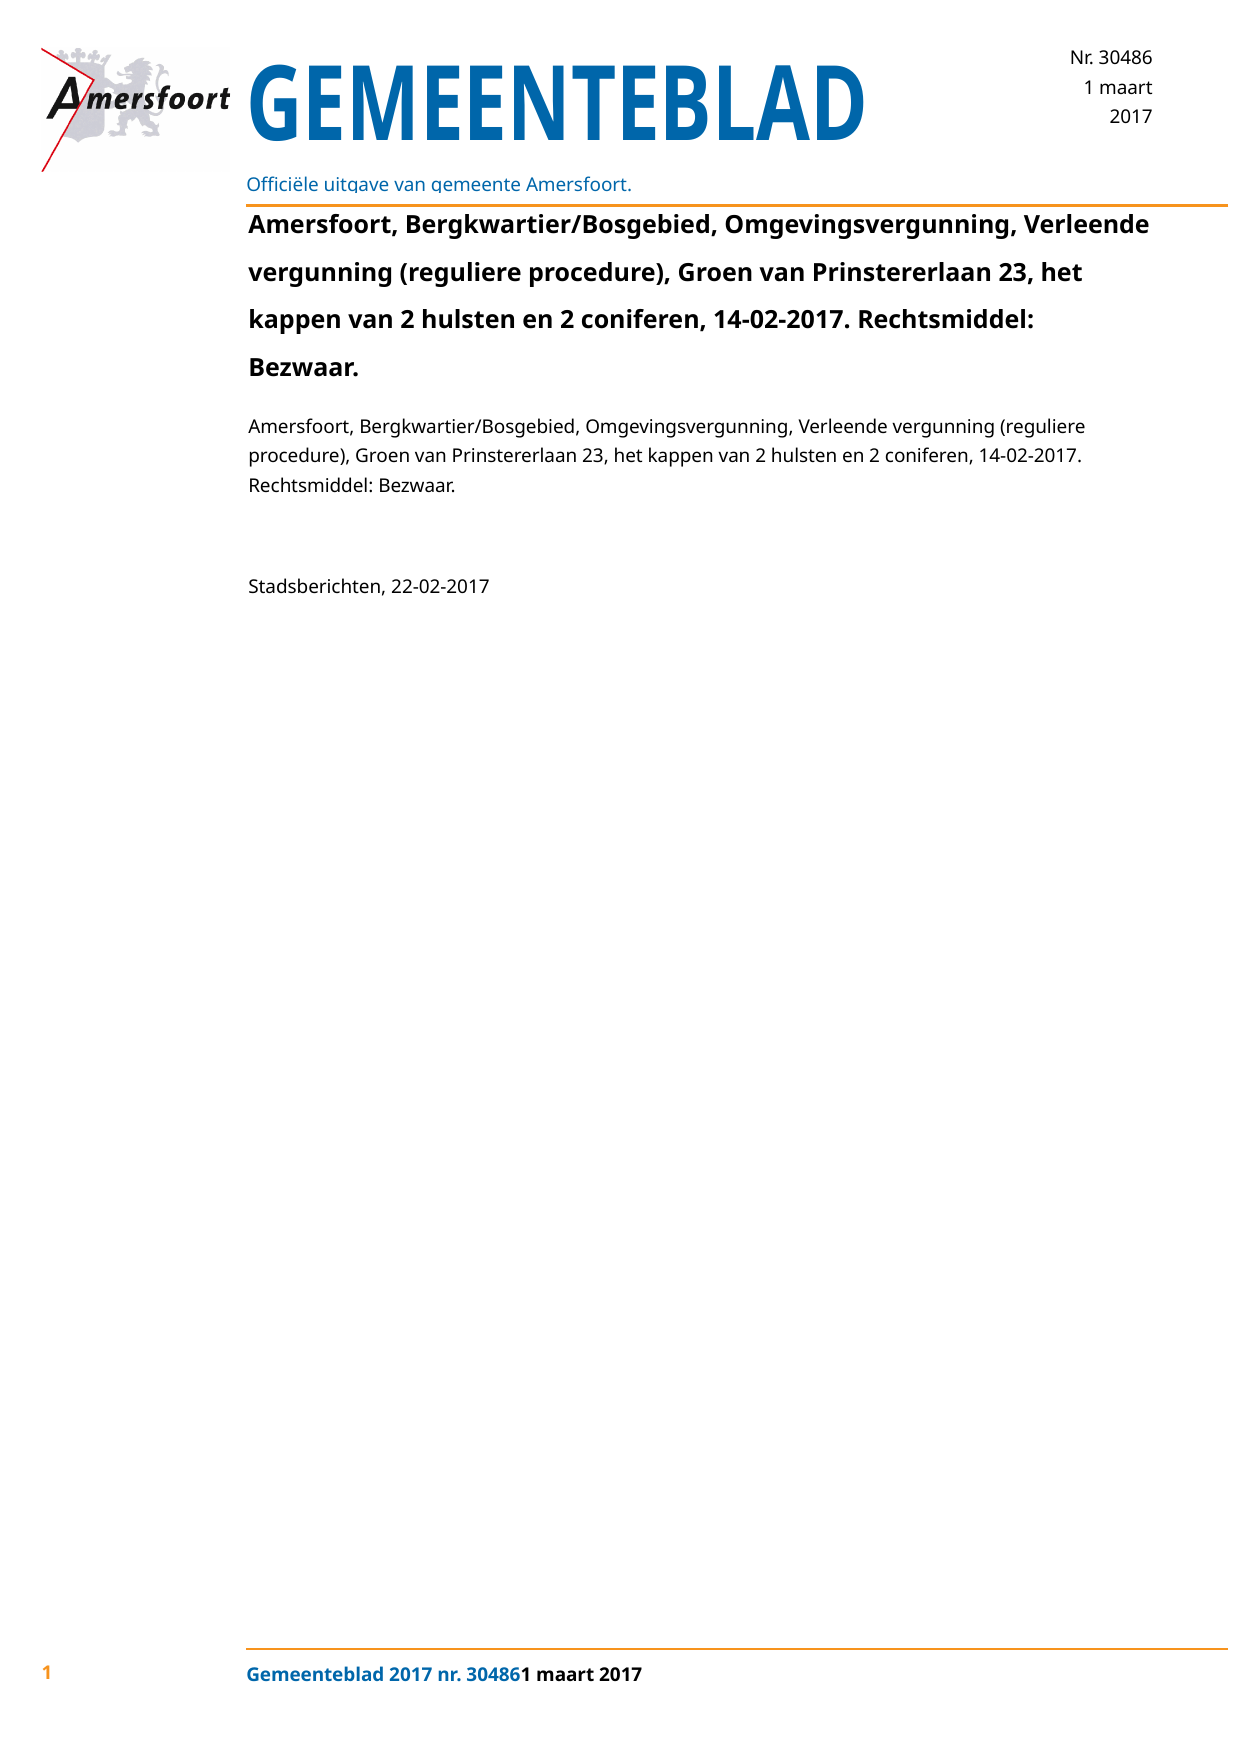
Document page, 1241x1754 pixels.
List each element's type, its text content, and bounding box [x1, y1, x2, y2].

picture [41, 47, 231, 172]
text Amersfoort, Bergkwartier/Bosgebied, Omgevingsvergunning, Verleende vergunning (reguliere procedure), Groen van Prinstererlaan 23, het kappen van 2 hulsten en 2 coniferen, 14-02-2017. Rechtsmiddel: Bezwaar. [248, 207, 1152, 384]
text Amersfoort, Bergkwartier/Bosgebied, Omgevingsvergunning, Verleende vergunning (reguliere procedure), Groen van Prinstererlaan 23, het kappen van 2 hulsten en 2 coniferen, 14-02-2017. Rechtsmiddel: Bezwaar. [248, 413, 1152, 498]
text Stadsberichten, 22-02-2017 [248, 573, 1152, 599]
